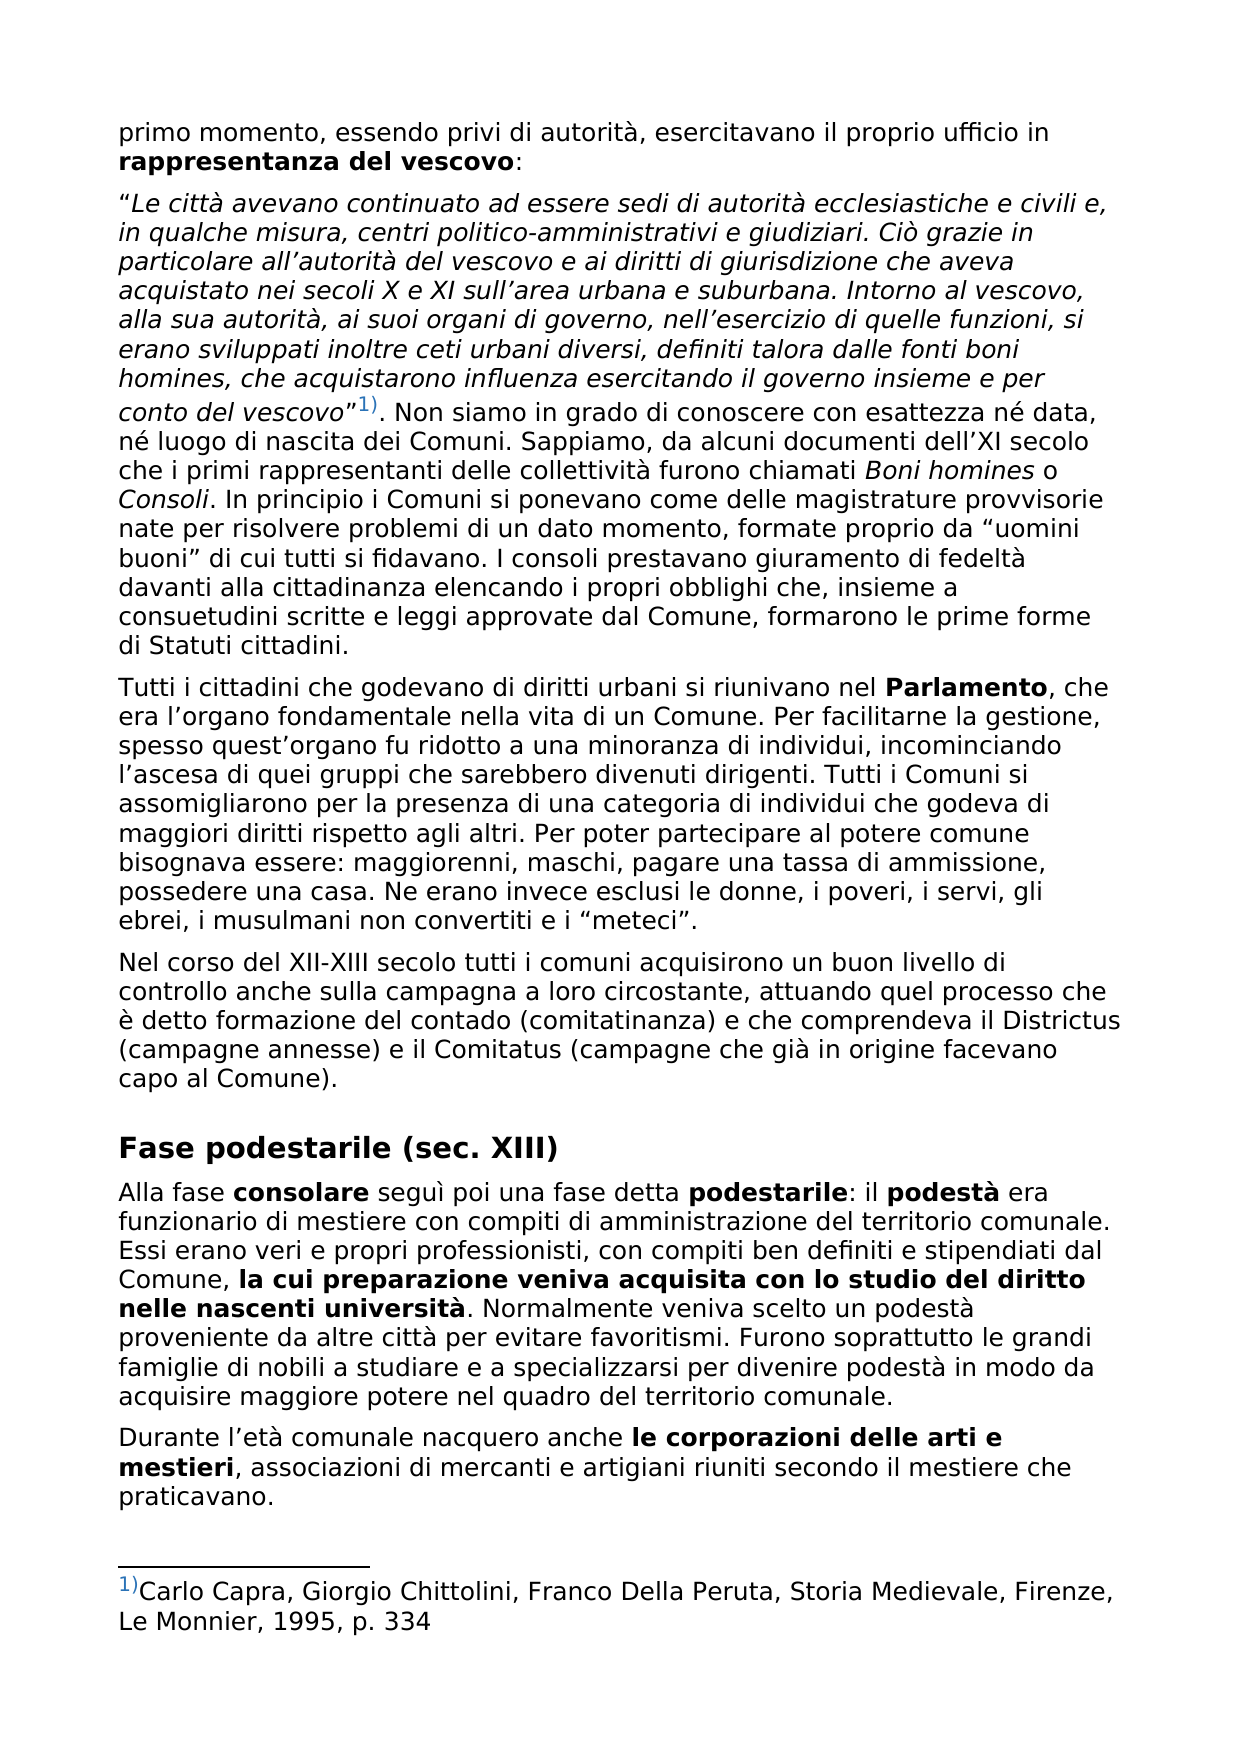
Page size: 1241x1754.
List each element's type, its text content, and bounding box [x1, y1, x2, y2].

text Tutti i cittadini che godevano di diritti urbani si riunivano nel Parlamento, che era l’organo fondamentale nella vita di un Comune. Per facilitarne la gestione, spesso quest’organo fu ridotto a una minoranza di individui, incominciando l’ascesa di quei gruppi che sarebbero divenuti dirigenti. Tutti i Comuni si assomigliarono per la presenza di una categoria di individui che godeva di maggiori diritti rispetto agli altri. Per poter partecipare al potere comune bisognava essere: maggiorenni, maschi, pagare una tassa di ammissione, possedere una casa. Ne erano invece esclusi le donne, i poveri, i servi, gli ebrei, i musulmani non convertiti e i “meteci”. [118, 673, 1122, 936]
subtitle Fase podestarile (sec. XIII) [118, 1131, 1122, 1165]
text Durante l’età comunale nacquero anche le corporazioni delle arti e mestieri, associazioni di mercanti e artigiani riuniti secondo il mestiere che praticavano. [118, 1424, 1122, 1511]
text primo momento, essendo privi di autorità, esercitavano il proprio ufficio in rappresentanza del vescovo: [118, 118, 1122, 176]
text Carlo Capra, Giorgio Chittolini, Franco Della Peruta, Storia Medievale, Firenze, Le Monnier, 1995, p. 334 [118, 1573, 1122, 1636]
text Nel corso del XII-XIII secolo tutti i comuni acquisirono un buon livello di controllo anche sulla campagna a loro circostante, attuando quel processo che è detto formazione del contado (comitatinanza) e che comprendeva il Districtus (campagne annesse) e il Comitatus (campagne che già in origine facevano capo al Comune). [118, 948, 1122, 1094]
text “Le città avevano continuato ad essere sedi di autorità ecclesiastiche e civili e, in qualche misura, centri politico-amministrativi e giudiziari. Ciò grazie in particolare all’autorità del vescovo e ai diritti di giurisdizione che aveva acquistato nei secoli X e XI sull’area urbana e suburbana. Intorno al vescovo, alla sua autorità, ai suoi organi di governo, nell’esercizio di quelle funzioni, si erano sviluppati inoltre ceti urbani diversi, definiti talora dalle fonti boni homines, che acquistarono influenza esercitando il governo insieme e per conto del vescovo”. Non siamo in grado di conoscere con esattezza né data, né luogo di nascita dei Comuni. Sappiamo, da alcuni documenti dell’XI secolo che i primi rappresentanti delle collettività furono chiamati Boni homines o Consoli. In principio i Comuni si ponevano come delle magistrature provvisorie nate per risolvere problemi di un dato momento, formate proprio da “uomini buoni” di cui tutti si fidavano. I consoli prestavano giuramento di fedeltà davanti alla cittadinanza elencando i propri obblighi che, insieme a consuetudini scritte e leggi approvate dal Comune, formarono le prime forme di Statuti cittadini. [118, 189, 1122, 661]
text Alla fase consolare seguì poi una fase detta podestarile: il podestà era funzionario di mestiere con compiti di amministrazione del territorio comunale. Essi erano veri e propri professionisti, con compiti ben definiti e stipendiati dal Comune, la cui preparazione veniva acquisita con lo studio del diritto nelle nascenti università. Normalmente veniva scelto un podestà proveniente da altre città per evitare favoritismi. Furono soprattutto le grandi famiglie di nobili a studiare e a specializzarsi per divenire podestà in modo da acquisire maggiore potere nel quadro del territorio comunale. [118, 1178, 1122, 1411]
